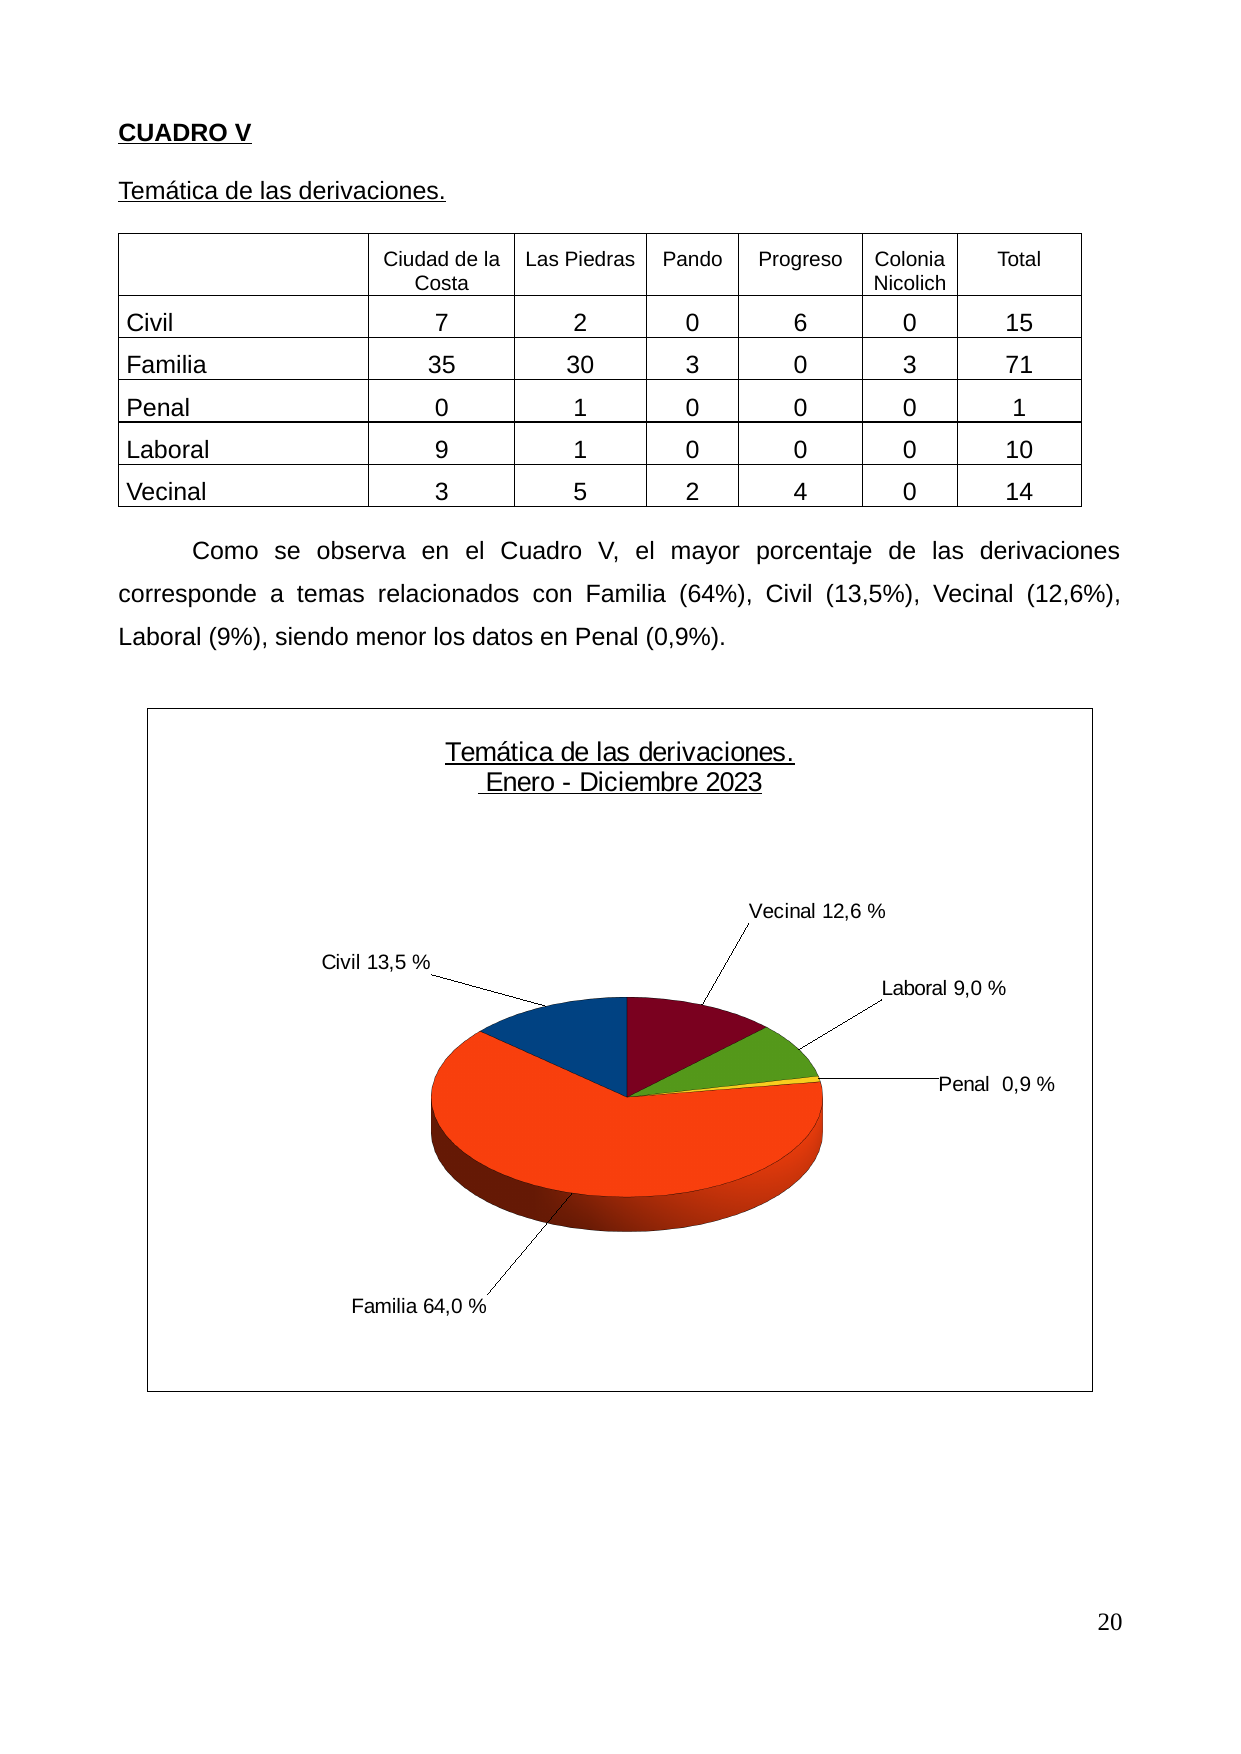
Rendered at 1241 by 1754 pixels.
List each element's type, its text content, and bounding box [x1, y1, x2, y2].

subtitle CUADRO V [118, 118, 1122, 147]
table_cell 7 [369, 296, 514, 337]
table_cell 6 [739, 296, 862, 337]
table_cell 0 [647, 296, 738, 337]
table_cell 0 [369, 380, 514, 421]
table_cell 0 [739, 338, 862, 379]
table_cell Familia [119, 338, 368, 379]
table_cell 1 [958, 380, 1081, 421]
table_header [119, 234, 368, 294]
table_cell 1 [515, 380, 646, 421]
table_header Colonia Nicolich [863, 234, 957, 294]
table_cell 5 [515, 465, 646, 506]
table_cell Vecinal [119, 465, 368, 506]
table_header Ciudad de la Costa [369, 234, 514, 294]
table_cell 14 [958, 465, 1081, 506]
table_cell 2 [647, 465, 738, 506]
table_cell 0 [647, 380, 738, 421]
table_cell 0 [863, 380, 957, 421]
table_cell 3 [647, 338, 738, 379]
table_cell 3 [863, 338, 957, 379]
table_cell 1 [515, 423, 646, 464]
table_cell 30 [515, 338, 646, 379]
table_header Progreso [739, 234, 862, 294]
subtitle Temática de las derivaciones. [118, 176, 1122, 204]
table_cell 0 [863, 465, 957, 506]
table_cell 15 [958, 296, 1081, 337]
table_cell Penal [119, 380, 368, 421]
table_cell 4 [739, 465, 862, 506]
table_cell 3 [369, 465, 514, 506]
table_cell Civil [119, 296, 368, 337]
table_cell 0 [863, 423, 957, 464]
table_cell 0 [863, 296, 957, 337]
table_cell 35 [369, 338, 514, 379]
table_cell Laboral [119, 423, 368, 464]
table_cell 0 [739, 423, 862, 464]
table_header Total [958, 234, 1081, 294]
table_header Las Piedras [515, 234, 646, 294]
table_cell 2 [515, 296, 646, 337]
table_cell 9 [369, 423, 514, 464]
table_cell 10 [958, 423, 1081, 464]
text Como se observa en el Cuadro V, el mayor porcentaje de las derivaciones corresponde a temas relacionados con Familia (64%), Civil (13,5%), Vecinal (12,6%), Laboral (9%), siendo menor los datos en Penal (0,9%). [118, 536, 1122, 651]
table_cell 71 [958, 338, 1081, 379]
table_header Pando [647, 234, 738, 294]
table_cell 0 [647, 423, 738, 464]
table_cell 0 [739, 380, 862, 421]
